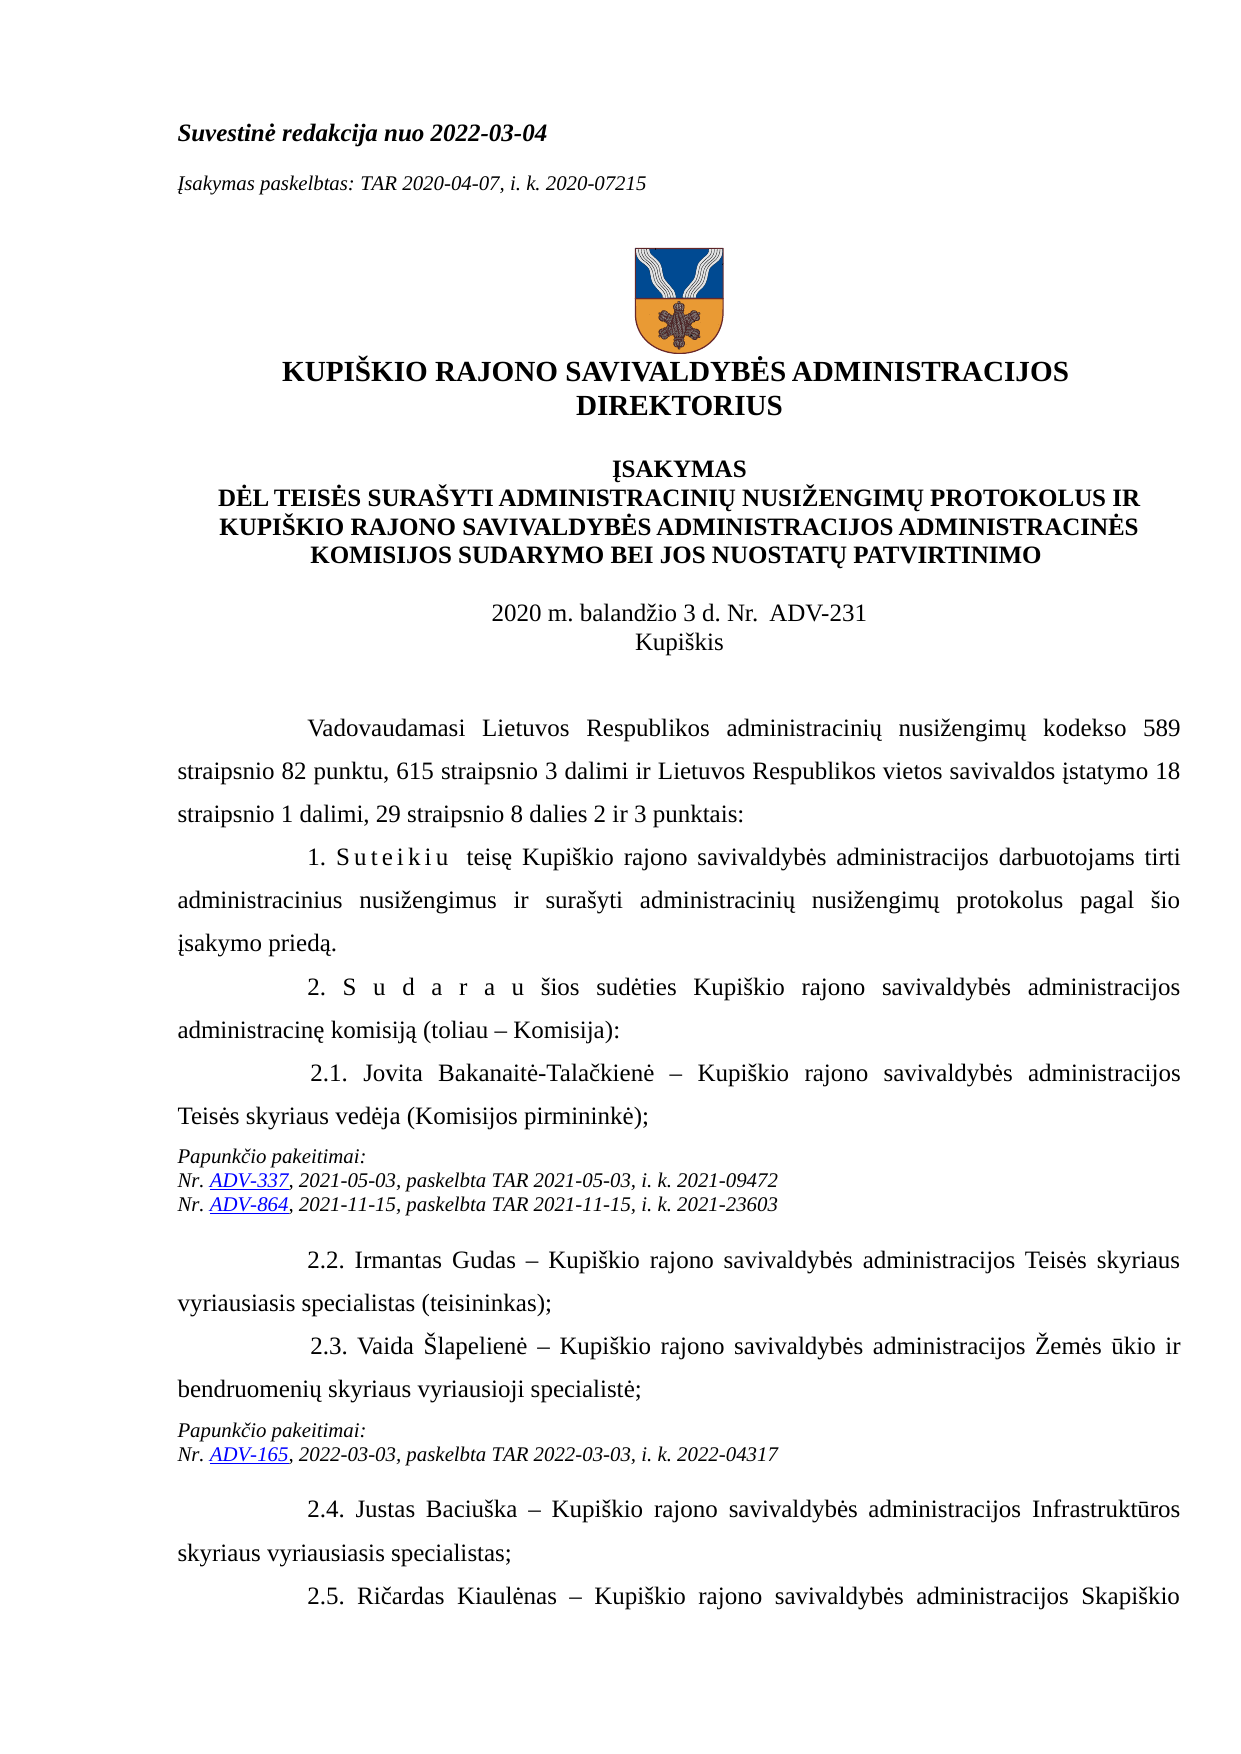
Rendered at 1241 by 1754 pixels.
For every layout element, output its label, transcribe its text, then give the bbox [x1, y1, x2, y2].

text Suvestinė redakcija nuo 2022-03-04 [177, 118, 1181, 147]
text ĮSAKYMAS [177, 454, 1181, 483]
text Įsakymas paskelbtas: TAR 2020-04-07, i. k. 2020-07215 [177, 171, 1181, 195]
text Nr. ADV-165, 2022-03-03, paskelbta TAR 2022-03-03, i. k. 2022-04317 [177, 1442, 1181, 1466]
text DIREKTORIUS [177, 388, 1181, 421]
text 2.2. Irmantas Gudas – Kupiškio rajono savivaldybės administracijos Teisės skyriaus vyriausiasis specialistas (teisininkas); [177, 1245, 1181, 1317]
text Kupiškis [177, 627, 1181, 655]
text Papunkčio pakeitimai: [177, 1418, 1181, 1442]
text Nr. ADV-337, 2021-05-03, paskelbta TAR 2021-05-03, i. k. 2021-09472 [177, 1168, 1181, 1192]
text 2.5. Ričardas Kiaulėnas – Kupiškio rajono savivaldybės administracijos Skapiškio [177, 1581, 1181, 1609]
text DĖL TEISĖS SURAŠYTI ADMINISTRACINIŲ NUSIŽENGIMŲ PROTOKOLUS IR KUPIŠKIO RAJONO SAVIVALDYBĖS ADMINISTRACIJOS ADMINISTRACINĖS KOMISIJOS SUDARYMO BEI JOS NUOSTATŲ PATVIRTINIMO [177, 483, 1181, 569]
text 2. S u d a r a u šios sudėties Kupiškio rajono savivaldybės administracijos administracinę komisiją (toliau – Komisija): [177, 972, 1181, 1043]
text 1. Suteikiu teisę Kupiškio rajono savivaldybės administracijos darbuotojams tirti administracinius nusižengimus ir surašyti administracinių nusižengimų protokolus pagal šio įsakymo priedą. [177, 842, 1181, 957]
text 2.4. Justas Baciuška – Kupiškio rajono savivaldybės administracijos Infrastruktūros skyriaus vyriausiasis specialistas; [177, 1494, 1181, 1566]
text KUPIŠKIO RAJONO SAVIVALDYBĖS ADMINISTRACIJOS [177, 354, 1181, 388]
text 2.3. Vaida Šlapelienė – Kupiškio rajono savivaldybės administracijos Žemės ūkio ir bendruomenių skyriaus vyriausioji specialistė; [177, 1331, 1181, 1403]
text Papunkčio pakeitimai: [177, 1144, 1181, 1168]
text 2020 m. balandžio 3 d. Nr. ADV-231 [177, 598, 1181, 627]
text Nr. ADV-864, 2021-11-15, paskelbta TAR 2021-11-15, i. k. 2021-23603 [177, 1192, 1181, 1216]
text 2.1. Jovita Bakanaitė-Talačkienė – Kupiškio rajono savivaldybės administracijos Teisės skyriaus vedėja (Komisijos pirmininkė); [177, 1058, 1181, 1130]
text Vadovaudamasi Lietuvos Respublikos administracinių nusižengimų kodekso 589 straipsnio 82 punktu, 615 straipsnio 3 dalimi ir Lietuvos Respublikos vietos savivaldos įstatymo 18 straipsnio 1 dalimi, 29 straipsnio 8 dalies 2 ir 3 punktais: [177, 713, 1181, 828]
